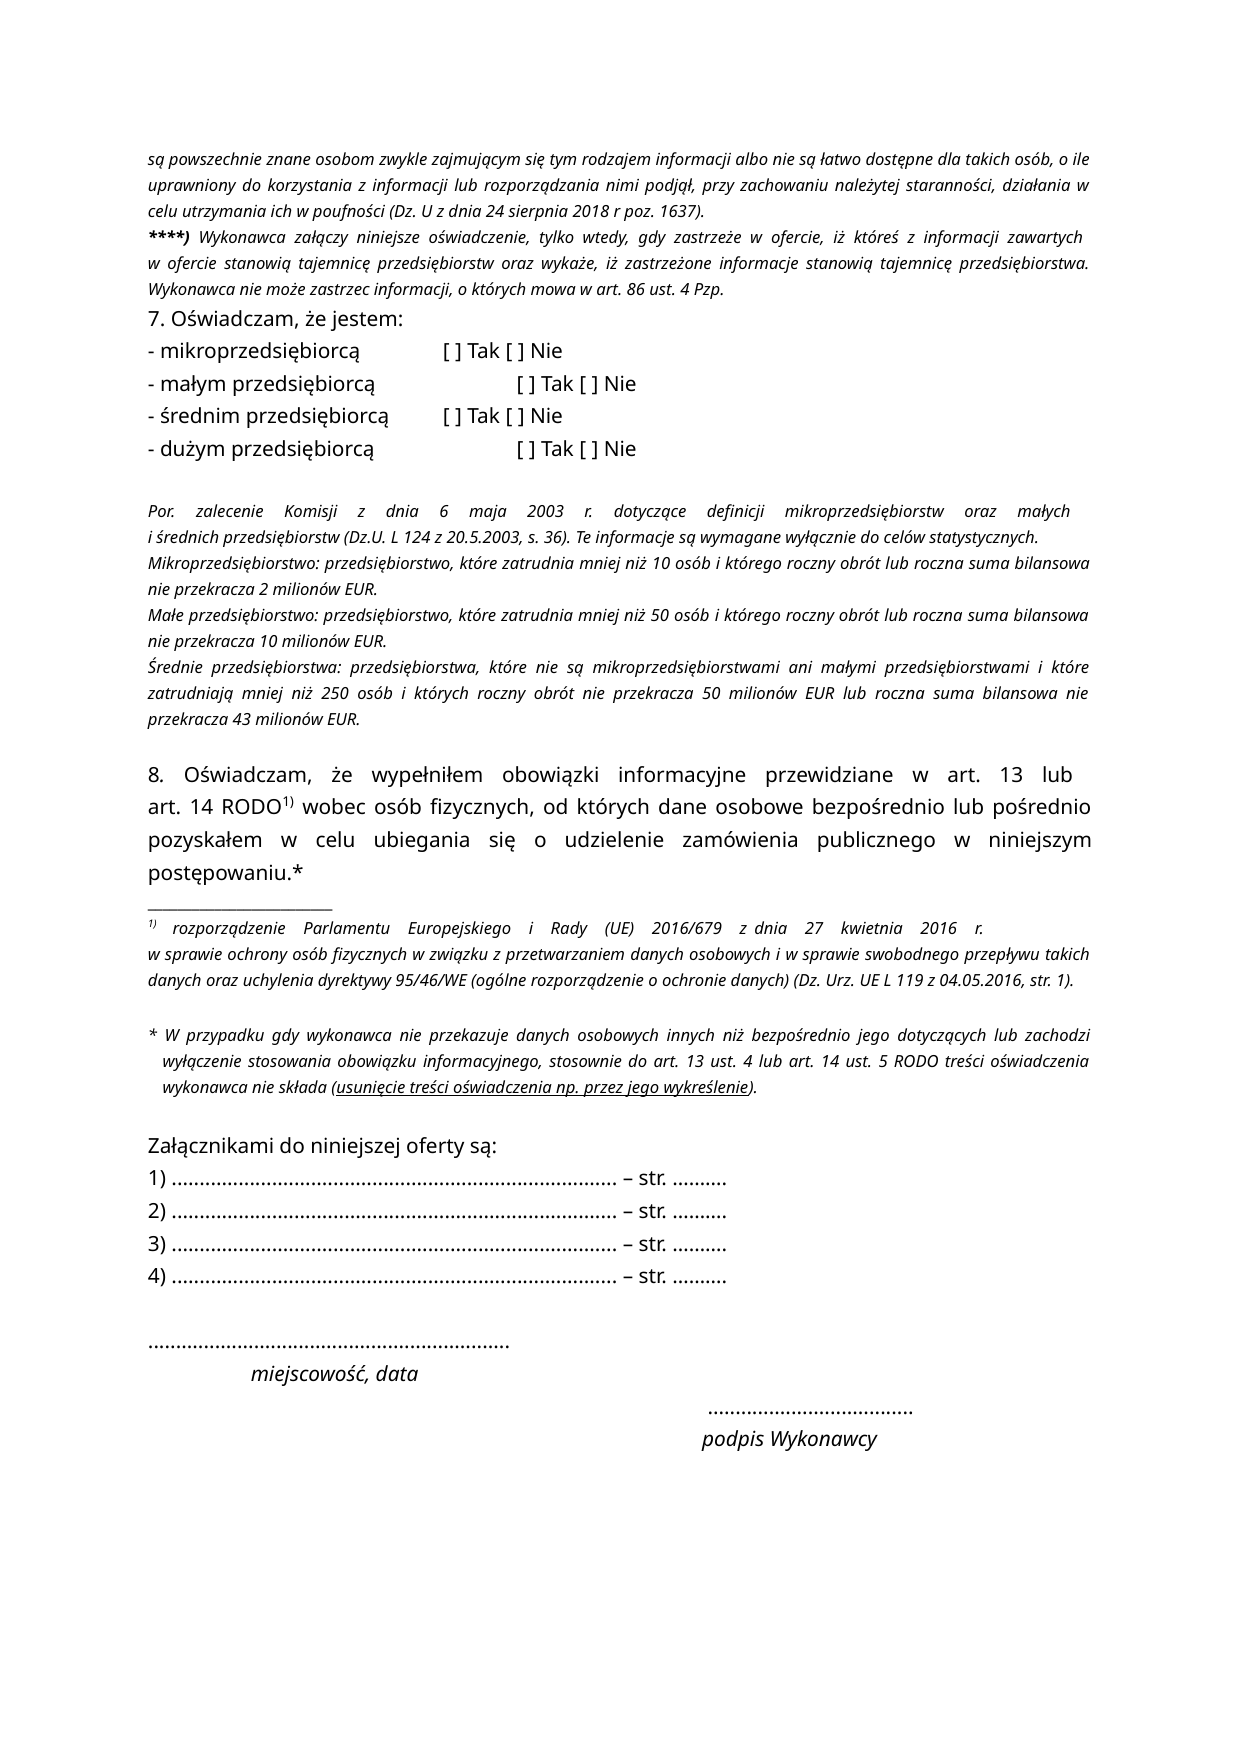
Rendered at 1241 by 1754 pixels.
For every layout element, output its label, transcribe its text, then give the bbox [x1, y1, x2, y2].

text 1) rozporządzenie Parlamentu Europejskiego i Rady (UE) 2016/679 z dnia 27 kwietnia 2016 r. w sprawie ochrony osób fizycznych w związku z przetwarzaniem danych osobowych i w sprawie swobodnego przepływu takich danych oraz uchylenia dyrektywy 95/46/WE (ogólne rozporządzenie o ochronie danych) (Dz. Urz. UE L 119 z 04.05.2016, str. 1). [148, 916, 1093, 991]
text - małym przedsiębiorcą [ ] Tak [ ] Nie [148, 369, 1093, 397]
text 8. Oświadczam, że wypełniłem obowiązki informacyjne przewidziane w art. 13 lub art. 14 RODO1) wobec osób fizycznych, od których dane osobowe bezpośrednio lub pośrednio pozyskałem w celu ubiegania się o udzielenie zamówienia publicznego w niniejszym postępowaniu.* [148, 760, 1093, 886]
text 7. Oświadczam, że jestem: [148, 304, 1093, 332]
text miejscowość, data [148, 1359, 1093, 1388]
text ..................................... [148, 1392, 1093, 1420]
text 3) ................................................................................ – str. ………. [148, 1229, 1093, 1257]
text Załącznikami do niniejszej oferty są: [148, 1131, 1093, 1159]
text Por. zalecenie Komisji z dnia 6 maja 2003 r. dotyczące definicji mikroprzedsiębiorstw oraz małych i średnich przedsiębiorstw (Dz.U. L 124 z 20.5.2003, s. 36). Te informacje są wymagane wyłącznie do celów statystycznych. [148, 499, 1093, 548]
text - dużym przedsiębiorcą [ ] Tak [ ] Nie [148, 434, 1093, 463]
text 1) ................................................................................ – str. ………. [148, 1163, 1093, 1192]
text ****) Wykonawca załączy niniejsze oświadczenie, tylko wtedy, gdy zastrzeże w ofercie, iż któreś z informacji zawartych w ofercie stanowią tajemnicę przedsiębiorstw oraz wykaże, iż zastrzeżone informacje stanowią tajemnicę przedsiębiorstwa. Wykonawca nie może zastrzec informacji, o których mowa w art. 86 ust. 4 Pzp. [148, 226, 1093, 301]
text Średnie przedsiębiorstwa: przedsiębiorstwa, które nie są mikroprzedsiębiorstwami ani małymi przedsiębiorstwami i które zatrudniają mniej niż 250 osób i których roczny obrót nie przekracza 50 milionów EUR lub roczna suma bilansowa nie przekracza 43 milionów EUR. [148, 656, 1093, 731]
text 4) ................................................................................ – str. ………. [148, 1261, 1093, 1290]
text podpis Wykonawcy [590, 1424, 1093, 1453]
text * W przypadku gdy wykonawca nie przekazuje danych osobowych innych niż bezpośrednio jego dotyczących lub zachodzi wyłączenie stosowania obowiązku informacyjnego, stosownie do art. 13 ust. 4 lub art. 14 ust. 5 RODO treści oświadczenia wykonawca nie składa (usunięcie treści oświadczenia np. przez jego wykreślenie). [148, 1024, 1093, 1098]
text - średnim przedsiębiorcą [ ] Tak [ ] Nie [148, 402, 1093, 430]
text _________________________ [148, 890, 1093, 913]
text 2) ................................................................................ – str. ………. [148, 1196, 1093, 1224]
text - mikroprzedsiębiorcą [ ] Tak [ ] Nie [148, 336, 1093, 365]
text Mikroprzedsiębiorstwo: przedsiębiorstwo, które zatrudnia mniej niż 10 osób i którego roczny obrót lub roczna suma bilansowa nie przekracza 2 milionów EUR. [148, 552, 1093, 600]
text ................................................................. [148, 1327, 1093, 1355]
text Małe przedsiębiorstwo: przedsiębiorstwo, które zatrudnia mniej niż 50 osób i którego roczny obrót lub roczna suma bilansowa nie przekracza 10 milionów EUR. [148, 604, 1093, 652]
text są powszechnie znane osobom zwykle zajmującym się tym rodzajem informacji albo nie są łatwo dostępne dla takich osób, o ile uprawniony do korzystania z informacji lub rozporządzania nimi podjął, przy zachowaniu należytej staranności, działania w celu utrzymania ich w poufności (Dz. U z dnia 24 sierpnia 2018 r poz. 1637). [148, 148, 1093, 222]
